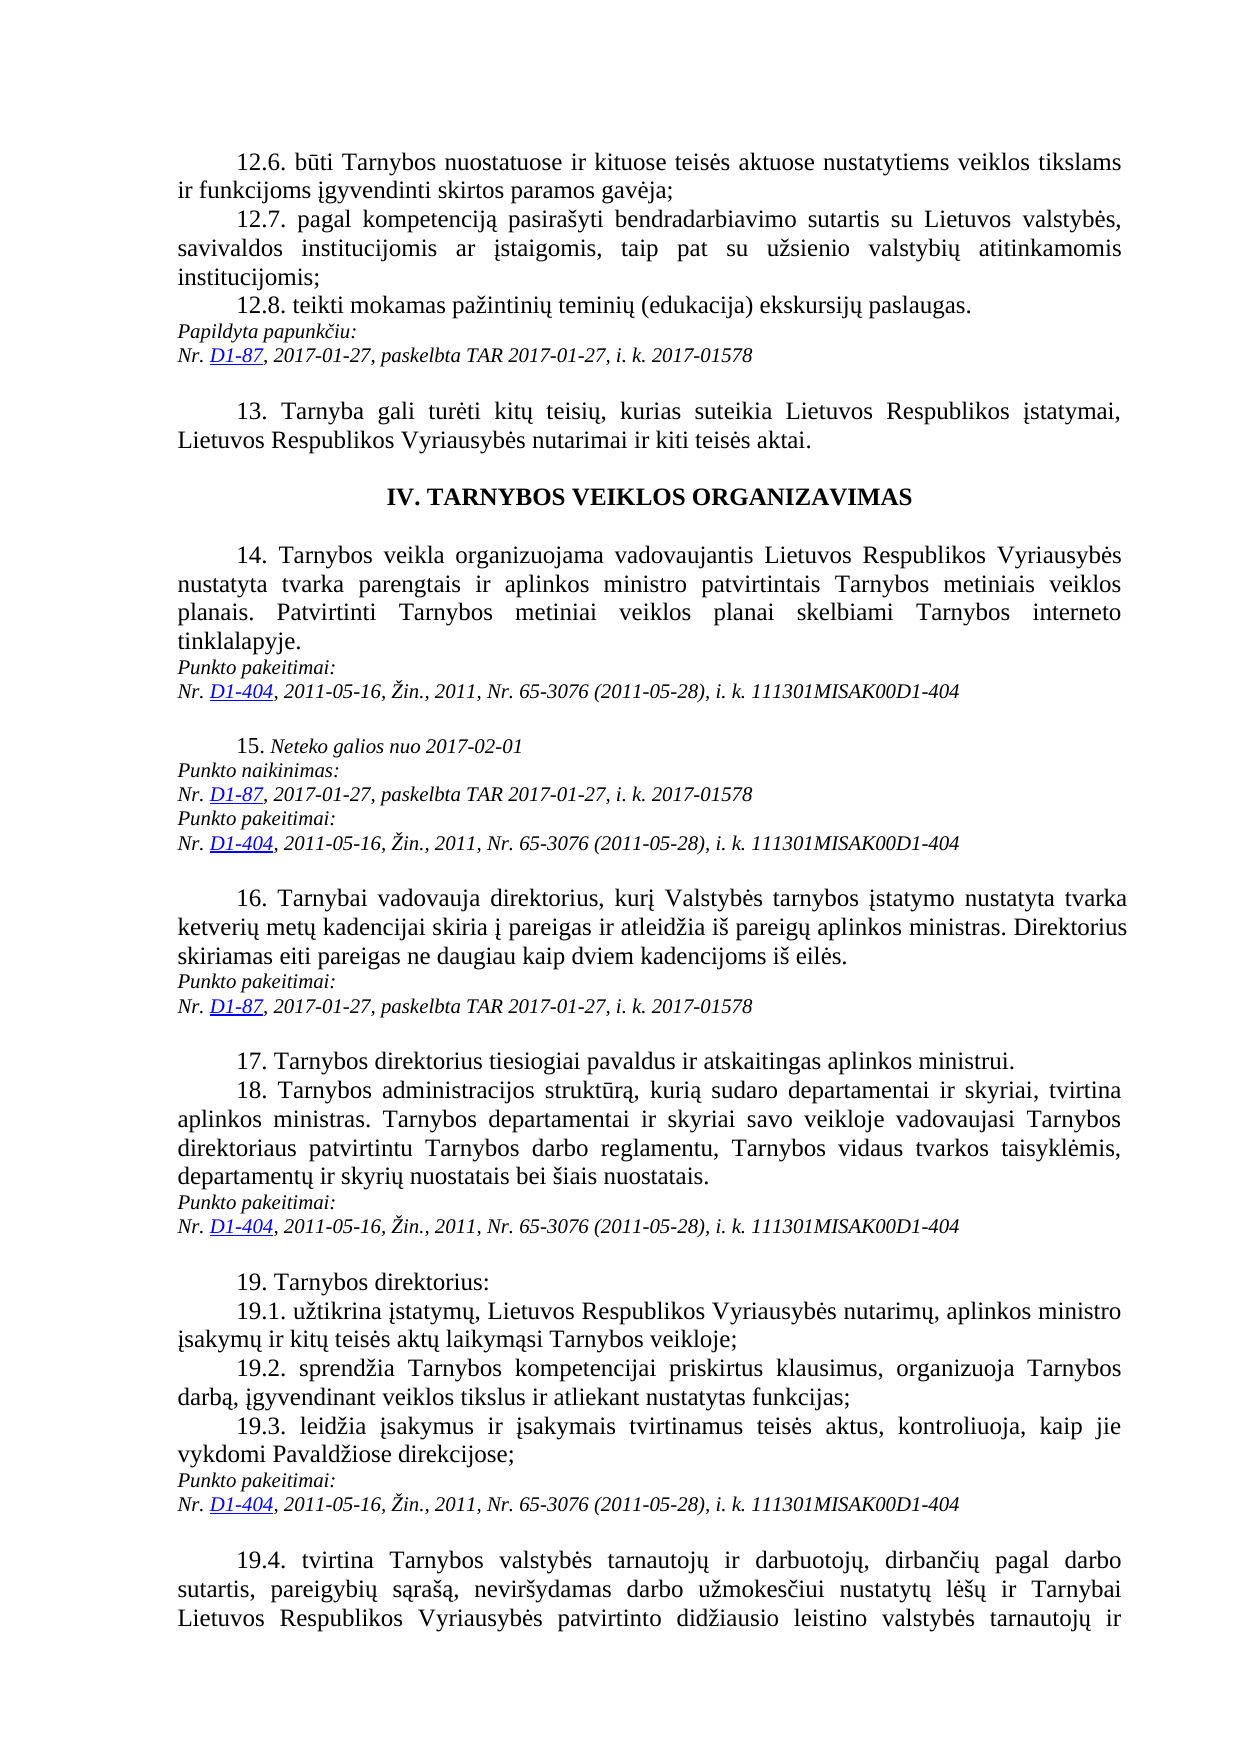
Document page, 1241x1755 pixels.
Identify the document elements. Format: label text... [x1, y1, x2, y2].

text Nr. D1-87, 2017-01-27, paskelbta TAR 2017-01-27, i. k. 2017-01578 [177, 993, 1122, 1018]
text 15. Neteko galios nuo 2017-02-01 [177, 732, 1122, 758]
text Nr. D1-404, 2011-05-16, Žin., 2011, Nr. 65-3076 (2011-05-28), i. k. 111301MISAK00D1-404 [177, 679, 1122, 703]
text 19.2. sprendžia Tarnybos kompetencijai priskirtus klausimus, organizuoja Tarnybos darbą, įgyvendinant veiklos tikslus ir atliekant nustatytas funkcijas; [177, 1353, 1122, 1411]
text Punkto pakeitimai: [177, 655, 1122, 679]
text Nr. D1-404, 2011-05-16, Žin., 2011, Nr. 65-3076 (2011-05-28), i. k. 111301MISAK00D1-404 [177, 1492, 1122, 1516]
text 17. Tarnybos direktorius tiesiogiai pavaldus ir atskaitingas aplinkos ministrui. [177, 1046, 1122, 1075]
text IV. TARNYBOS VEIKLOS ORGANIZAVIMAS [177, 482, 1122, 511]
text 19.4. tvirtina Tarnybos valstybės tarnautojų ir darbuotojų, dirbančių pagal darbo sutartis, pareigybių sąrašą, neviršydamas darbo užmokesčiui nustatytų lėšų ir Tarnybai Lietuvos Respublikos Vyriausybės patvirtinto didžiausio leistino valstybės tarnautojų ir [177, 1545, 1122, 1631]
text 16. Tarnybai vadovauja direktorius, kurį Valstybės tarnybos įstatymo nustatyta tvarka ketverių metų kadencijai skiria į pareigas ir atleidžia iš pareigų aplinkos ministras. Direktorius skiriamas eiti pareigas ne daugiau kaip dviem kadencijoms iš eilės. [177, 883, 1128, 969]
text Punkto pakeitimai: [177, 1190, 1122, 1214]
text 12.8. teikti mokamas pažintinių teminių (edukacija) ekskursijų paslaugas. [177, 291, 1128, 319]
text 19. Tarnybos direktorius: [177, 1267, 1122, 1296]
text 14. Tarnybos veikla organizuojama vadovaujantis Lietuvos Respublikos Vyriausybės nustatyta tvarka parengtais ir aplinkos ministro patvirtintais Tarnybos metiniais veiklos planais. Patvirtinti Tarnybos metiniai veiklos planai skelbiami Tarnybos interneto tinklalapyje. [177, 540, 1122, 655]
text Nr. D1-87, 2017-01-27, paskelbta TAR 2017-01-27, i. k. 2017-01578 [177, 782, 1122, 806]
text 12.7. pagal kompetenciją pasirašyti bendradarbiavimo sutartis su Lietuvos valstybės, savivaldos institucijomis ar įstaigomis, taip pat su užsienio valstybių atitinkamomis institucijomis; [177, 204, 1122, 291]
text Punkto pakeitimai: [177, 806, 1122, 830]
text 19.1. užtikrina įstatymų, Lietuvos Respublikos Vyriausybės nutarimų, aplinkos ministro įsakymų ir kitų teisės aktų laikymąsi Tarnybos veikloje; [177, 1296, 1122, 1353]
text 13. Tarnyba gali turėti kitų teisių, kurias suteikia Lietuvos Respublikos įstatymai, Lietuvos Respublikos Vyriausybės nutarimai ir kiti teisės aktai. [177, 396, 1122, 454]
text Punkto pakeitimai: [177, 969, 1122, 993]
text Papildyta papunkčiu: [177, 319, 1122, 343]
text 12.6. būti Tarnybos nuostatuose ir kituose teisės aktuose nustatytiems veiklos tikslams ir funkcijoms įgyvendinti skirtos paramos gavėja; [177, 147, 1122, 204]
text Nr. D1-87, 2017-01-27, paskelbta TAR 2017-01-27, i. k. 2017-01578 [177, 343, 1122, 367]
text 18. Tarnybos administracijos struktūrą, kurią sudaro departamentai ir skyriai, tvirtina aplinkos ministras. Tarnybos departamentai ir skyriai savo veikloje vadovaujasi Tarnybos direktoriaus patvirtintu Tarnybos darbo reglamentu, Tarnybos vidaus tvarkos taisyklėmis, departamentų ir skyrių nuostatais bei šiais nuostatais. [177, 1075, 1122, 1190]
text Punkto naikinimas: [177, 758, 1122, 782]
text Nr. D1-404, 2011-05-16, Žin., 2011, Nr. 65-3076 (2011-05-28), i. k. 111301MISAK00D1-404 [177, 1214, 1122, 1238]
text Nr. D1-404, 2011-05-16, Žin., 2011, Nr. 65-3076 (2011-05-28), i. k. 111301MISAK00D1-404 [177, 830, 1122, 854]
text 19.3. leidžia įsakymus ir įsakymais tvirtinamus teisės aktus, kontroliuoja, kaip jie vykdomi Pavaldžiose direkcijose; [177, 1411, 1122, 1468]
text Punkto pakeitimai: [177, 1468, 1122, 1492]
